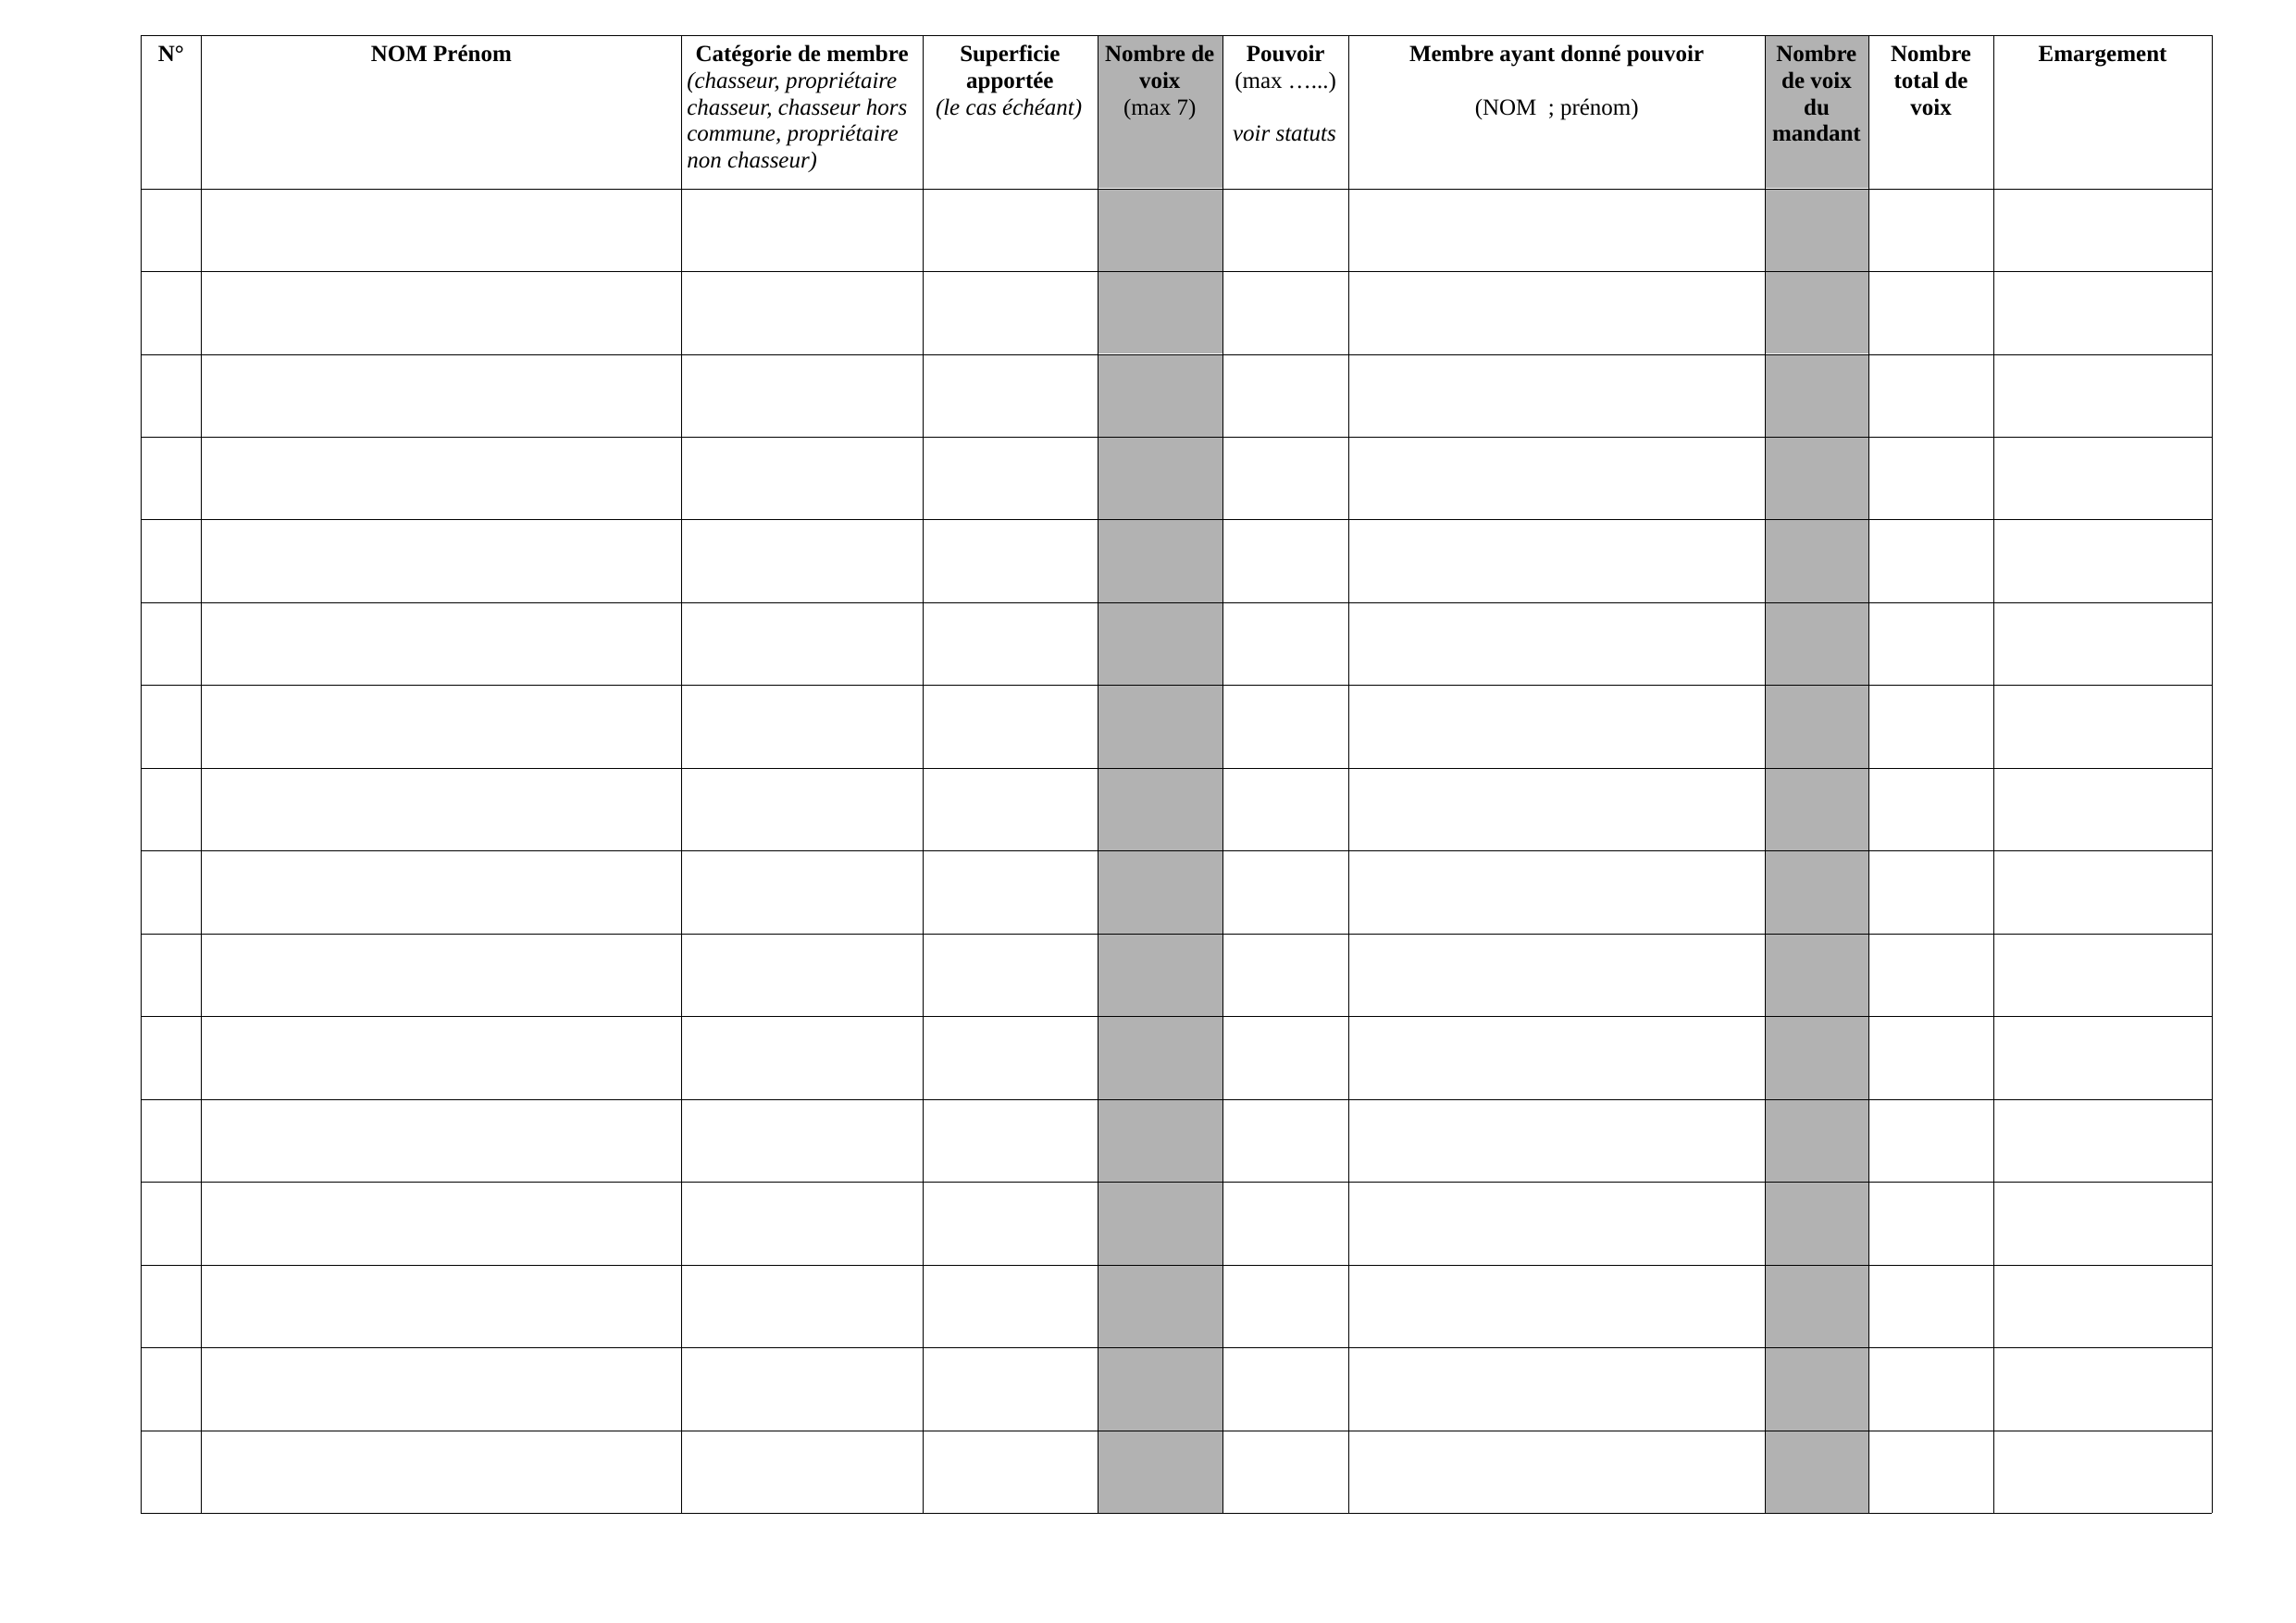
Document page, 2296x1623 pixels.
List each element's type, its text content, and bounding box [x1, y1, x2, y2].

table_cell [1994, 1100, 2212, 1182]
table_cell [202, 190, 681, 271]
table_cell [924, 1431, 1098, 1513]
table_cell [1766, 1348, 1868, 1431]
table_cell [1349, 1017, 1765, 1099]
table_cell Pouvoir (max …...) voir statuts [1223, 36, 1348, 188]
table_cell [1869, 1017, 1993, 1099]
table_cell [1098, 438, 1222, 519]
table_cell [1223, 1100, 1348, 1182]
table_cell [202, 686, 681, 768]
table_cell [924, 355, 1098, 437]
table_cell [1098, 1431, 1222, 1513]
table_cell [1994, 686, 2212, 768]
table_cell [202, 1348, 681, 1431]
table_cell [202, 355, 681, 437]
table_cell [142, 190, 201, 271]
table_cell Nombre de voix du mandant [1766, 36, 1868, 188]
table_cell [142, 1017, 201, 1099]
table_cell [682, 1100, 923, 1182]
table_cell [142, 355, 201, 437]
table_cell [142, 438, 201, 519]
table_cell [1766, 1183, 1868, 1265]
table_cell [142, 1348, 201, 1431]
table_cell [1098, 769, 1222, 850]
table_cell [1869, 1100, 1993, 1182]
table_cell [1869, 603, 1993, 685]
table_cell [1223, 686, 1348, 768]
table_cell [924, 686, 1098, 768]
table_cell [682, 769, 923, 850]
table_cell [202, 603, 681, 685]
table_cell [682, 603, 923, 685]
table_cell Membre ayant donné pouvoir (NOM ; prénom) [1349, 36, 1765, 188]
table_cell [142, 769, 201, 850]
table_cell [682, 190, 923, 271]
table_cell [924, 1348, 1098, 1431]
table_cell N° [142, 36, 201, 188]
table_cell [1098, 1017, 1222, 1099]
table_cell [1766, 520, 1868, 602]
table_cell [202, 1183, 681, 1265]
table_cell [1869, 272, 1993, 353]
table_cell [202, 935, 681, 1016]
table_cell [1098, 1348, 1222, 1431]
table_cell [682, 1431, 923, 1513]
table_cell [142, 520, 201, 602]
table_cell [1994, 851, 2212, 934]
table_cell [1349, 438, 1765, 519]
table_cell [1098, 1266, 1222, 1347]
table_cell [1223, 438, 1348, 519]
table_cell [924, 190, 1098, 271]
table_cell [1223, 851, 1348, 934]
table_cell [1349, 1431, 1765, 1513]
table_cell [1223, 1017, 1348, 1099]
table_cell [1223, 355, 1348, 437]
table_cell [1869, 851, 1993, 934]
table_cell [924, 935, 1098, 1016]
table_cell [202, 769, 681, 850]
table_cell [1994, 272, 2212, 353]
table_cell [924, 1183, 1098, 1265]
table_cell Nombre total de voix [1869, 36, 1993, 188]
table_cell [1223, 1183, 1348, 1265]
table_cell [142, 686, 201, 768]
table_cell [1098, 851, 1222, 934]
table_cell [682, 355, 923, 437]
table_cell [924, 272, 1098, 353]
table_cell [202, 851, 681, 934]
table_cell [1349, 520, 1765, 602]
table_cell [1349, 355, 1765, 437]
table_cell [682, 851, 923, 934]
table_cell [1098, 603, 1222, 685]
table_cell [1098, 686, 1222, 768]
table_cell [1223, 769, 1348, 850]
table_cell [1223, 1348, 1348, 1431]
table_cell [1766, 851, 1868, 934]
table_cell [1766, 272, 1868, 353]
table_cell [1994, 1348, 2212, 1431]
table_cell [1223, 520, 1348, 602]
table_cell [1994, 355, 2212, 437]
table_cell [1098, 1183, 1222, 1265]
table_cell [682, 935, 923, 1016]
table_cell NOM Prénom [202, 36, 681, 188]
table_cell [1869, 520, 1993, 602]
table_cell [142, 1183, 201, 1265]
table_cell [682, 272, 923, 353]
table_cell [924, 1100, 1098, 1182]
table_cell [1766, 935, 1868, 1016]
table_cell [924, 438, 1098, 519]
table_cell [1349, 603, 1765, 685]
table_cell [924, 520, 1098, 602]
table_cell [1223, 1431, 1348, 1513]
table_cell [924, 1017, 1098, 1099]
table_cell Catégorie de membre (chasseur, propriétaire chasseur, chasseur hors commune, propriétaire non chasseur) [682, 36, 923, 188]
table_cell [682, 520, 923, 602]
table_cell [1869, 1431, 1993, 1513]
table_cell [1994, 1183, 2212, 1265]
table_cell [1869, 1348, 1993, 1431]
table_cell [142, 851, 201, 934]
table_cell [1869, 769, 1993, 850]
table_cell [1994, 520, 2212, 602]
table_cell [1223, 603, 1348, 685]
table_cell [1766, 355, 1868, 437]
table_cell [142, 935, 201, 1016]
table_cell [1098, 520, 1222, 602]
table_cell [1349, 1266, 1765, 1347]
table_cell [1994, 769, 2212, 850]
table_cell [142, 603, 201, 685]
table_cell [682, 1183, 923, 1265]
table_cell [1869, 935, 1993, 1016]
table_cell [1098, 935, 1222, 1016]
table_cell [1766, 603, 1868, 685]
table_cell [1994, 190, 2212, 271]
table_cell [1223, 935, 1348, 1016]
table_cell [1098, 355, 1222, 437]
table_cell [1869, 686, 1993, 768]
table_cell [682, 438, 923, 519]
table_cell [1994, 603, 2212, 685]
table_cell Superficie apportée (le cas échéant) [924, 36, 1098, 188]
table_cell [1098, 272, 1222, 353]
table_cell [142, 1266, 201, 1347]
table_cell [1994, 1017, 2212, 1099]
table_cell [202, 1266, 681, 1347]
table_cell [142, 1431, 201, 1513]
table_cell [1766, 1100, 1868, 1182]
table_cell [1994, 1431, 2212, 1513]
table_cell [142, 1100, 201, 1182]
table_cell [682, 1017, 923, 1099]
table_cell [1349, 686, 1765, 768]
table_cell [924, 851, 1098, 934]
table_cell [1223, 190, 1348, 271]
table_cell [1349, 1100, 1765, 1182]
table_cell [1223, 1266, 1348, 1347]
table_cell [202, 520, 681, 602]
table_cell [1349, 272, 1765, 353]
table_cell [202, 272, 681, 353]
table_cell [202, 438, 681, 519]
table_cell [1766, 686, 1868, 768]
table_cell [924, 603, 1098, 685]
table_cell [1223, 272, 1348, 353]
table_cell [1869, 1183, 1993, 1265]
table_cell [1766, 438, 1868, 519]
table_cell [1349, 769, 1765, 850]
table_cell [1349, 1348, 1765, 1431]
table_cell [1349, 1183, 1765, 1265]
table_cell [1349, 851, 1765, 934]
table_cell [682, 686, 923, 768]
table_cell [1869, 1266, 1993, 1347]
table_cell [1349, 190, 1765, 271]
table_cell [1869, 190, 1993, 271]
table_cell [1869, 438, 1993, 519]
table_cell [1098, 1100, 1222, 1182]
table_cell [1994, 935, 2212, 1016]
table_cell [202, 1017, 681, 1099]
table_cell [1766, 1431, 1868, 1513]
table_cell [202, 1100, 681, 1182]
table_cell [202, 1431, 681, 1513]
table_cell [682, 1266, 923, 1347]
table_cell [682, 1348, 923, 1431]
table_cell [142, 272, 201, 353]
table_cell [1869, 355, 1993, 437]
table_cell [1766, 1266, 1868, 1347]
table_cell [1766, 769, 1868, 850]
table_cell [1349, 935, 1765, 1016]
table_cell [1994, 1266, 2212, 1347]
table_cell [1766, 1017, 1868, 1099]
table_cell [1098, 190, 1222, 271]
table_cell [924, 769, 1098, 850]
table_cell [1994, 438, 2212, 519]
table_cell Emargement [1994, 36, 2212, 188]
table_cell [924, 1266, 1098, 1347]
table_cell [1766, 190, 1868, 271]
table_cell Nombre de voix (max 7) [1098, 36, 1222, 188]
